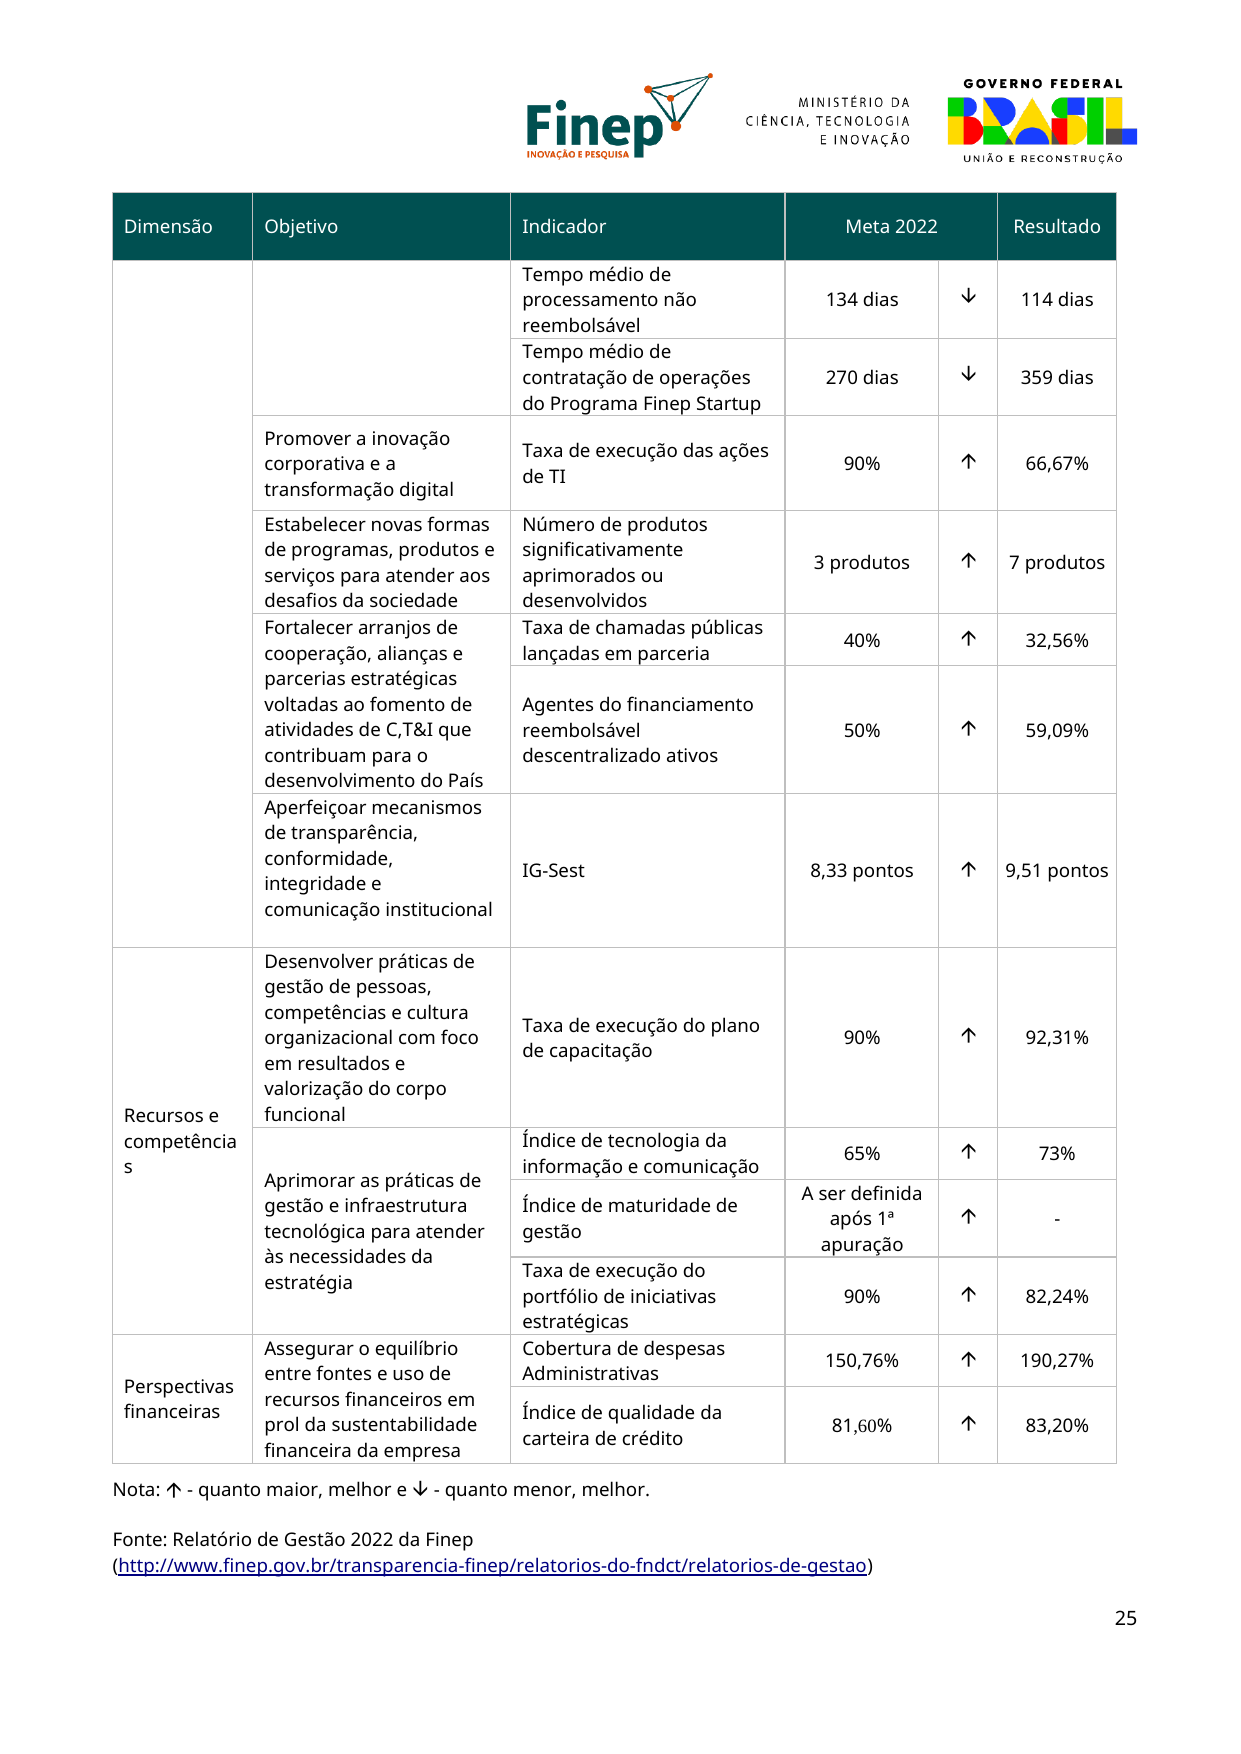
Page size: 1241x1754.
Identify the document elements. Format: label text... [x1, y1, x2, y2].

table_cell  [939, 511, 997, 613]
table_cell  [939, 794, 997, 947]
table_cell Aprimorar as práticas de gestão e infraestrutura tecnológica para atender às necessidades da estratégia [253, 1128, 510, 1334]
table_cell Perspectivas financeiras [113, 1335, 252, 1463]
table_cell  [939, 339, 997, 415]
table_cell 114 dias [998, 261, 1116, 338]
table_cell Tempo médio de processamento não reembolsável [511, 261, 784, 338]
table_cell  [939, 666, 997, 793]
table_cell A ser definida após 1ª apuração [786, 1180, 938, 1256]
table_cell 65% [786, 1128, 938, 1179]
table_cell 73% [998, 1128, 1116, 1179]
table_cell Taxa de execução das ações de TI [511, 416, 784, 510]
table_cell 32,56% [998, 614, 1116, 665]
table_cell 359 dias [998, 339, 1116, 415]
table_cell 90% [786, 1258, 938, 1334]
table_cell  [939, 1180, 997, 1256]
table_cell Aperfeiçoar mecanismos de transparência, conformidade, integridade e comunicação institucional [253, 794, 510, 947]
table_cell Estabelecer novas formas de programas, produtos e serviços para atender aos desafios da sociedade [253, 511, 510, 613]
table_cell 150,76% [786, 1335, 938, 1386]
table_cell Desenvolver práticas de gestão de pessoas, competências e cultura organizacional com foco em resultados e valorização do corpo funcional [253, 948, 510, 1127]
table_cell 40% [786, 614, 938, 665]
table_cell 270 dias [786, 339, 938, 415]
table_cell 66,67% [998, 416, 1116, 510]
table_cell Índice de tecnologia da informação e comunicação [511, 1128, 784, 1179]
table_cell 50% [786, 666, 938, 793]
table_cell  [939, 614, 997, 665]
table_cell Taxa de chamadas públicas lançadas em parceria [511, 614, 784, 665]
table_cell 92,31% [998, 948, 1116, 1127]
table_header Dimensão [113, 193, 252, 260]
table_cell - [998, 1180, 1116, 1256]
table_cell Número de produtos significativamente aprimorados ou desenvolvidos [511, 511, 784, 613]
table_cell 82,24% [998, 1258, 1116, 1334]
table_cell 81,60% [786, 1387, 938, 1463]
table_cell Promover a inovação corporativa e a transformação digital [253, 416, 510, 510]
table_cell 3 produtos [786, 511, 938, 613]
table_cell Recursos e competências [113, 948, 252, 1334]
table_cell  [939, 1387, 997, 1463]
table_cell 59,09% [998, 666, 1116, 793]
table_cell IG-Sest [511, 794, 784, 947]
table_cell 190,27% [998, 1335, 1116, 1386]
table_header Meta 2022 [786, 193, 997, 260]
table_cell 83,20% [998, 1387, 1116, 1463]
table_cell Índice de maturidade de gestão [511, 1180, 784, 1256]
table_cell Taxa de execução do plano de capacitação [511, 948, 784, 1127]
table_cell Tempo médio de contratação de operações do Programa Finep Startup [511, 339, 784, 415]
table_header Resultado [998, 193, 1116, 260]
table_cell 8,33 pontos [786, 794, 938, 947]
table_cell 90% [786, 416, 938, 510]
table_cell Assegurar o equilíbrio entre fontes e uso de recursos financeiros em prol da sustentabilidade financeira da empresa [253, 1335, 510, 1463]
table_cell  [939, 416, 997, 510]
table_cell Taxa de execução do portfólio de iniciativas estratégicas [511, 1258, 784, 1334]
table_cell [253, 261, 510, 415]
table_cell  [939, 261, 997, 338]
table_cell  [939, 1128, 997, 1179]
table_cell 90% [786, 948, 938, 1127]
text Nota:  - quanto maior, melhor e  - quanto menor, melhor. [112, 1476, 1137, 1502]
table_header Indicador [511, 193, 784, 260]
table_cell  [939, 1335, 997, 1386]
table_cell  [939, 1258, 997, 1334]
table_cell 134 dias [786, 261, 938, 338]
table_cell 7 produtos [998, 511, 1116, 613]
table_header Objetivo [253, 193, 510, 260]
table_cell Agentes do financiamento reembolsável descentralizado ativos [511, 666, 784, 793]
table_cell 9,51 pontos [998, 794, 1116, 947]
table_cell Índice de qualidade da carteira de crédito [511, 1387, 784, 1463]
table_cell Fortalecer arranjos de cooperação, alianças e parcerias estratégicas voltadas ao fomento de atividades de C,T&I que contribuam para o desenvolvimento do País [253, 614, 510, 793]
table_cell  [939, 948, 997, 1127]
table_cell [113, 261, 252, 947]
table_cell Cobertura de despesas Administrativas [511, 1335, 784, 1386]
text Fonte: Relatório de Gestão 2022 da Finep (http://www.finep.gov.br/transparencia-finep/relatorios-do-fndct/relatorios-de-gestao) [112, 1527, 1137, 1578]
